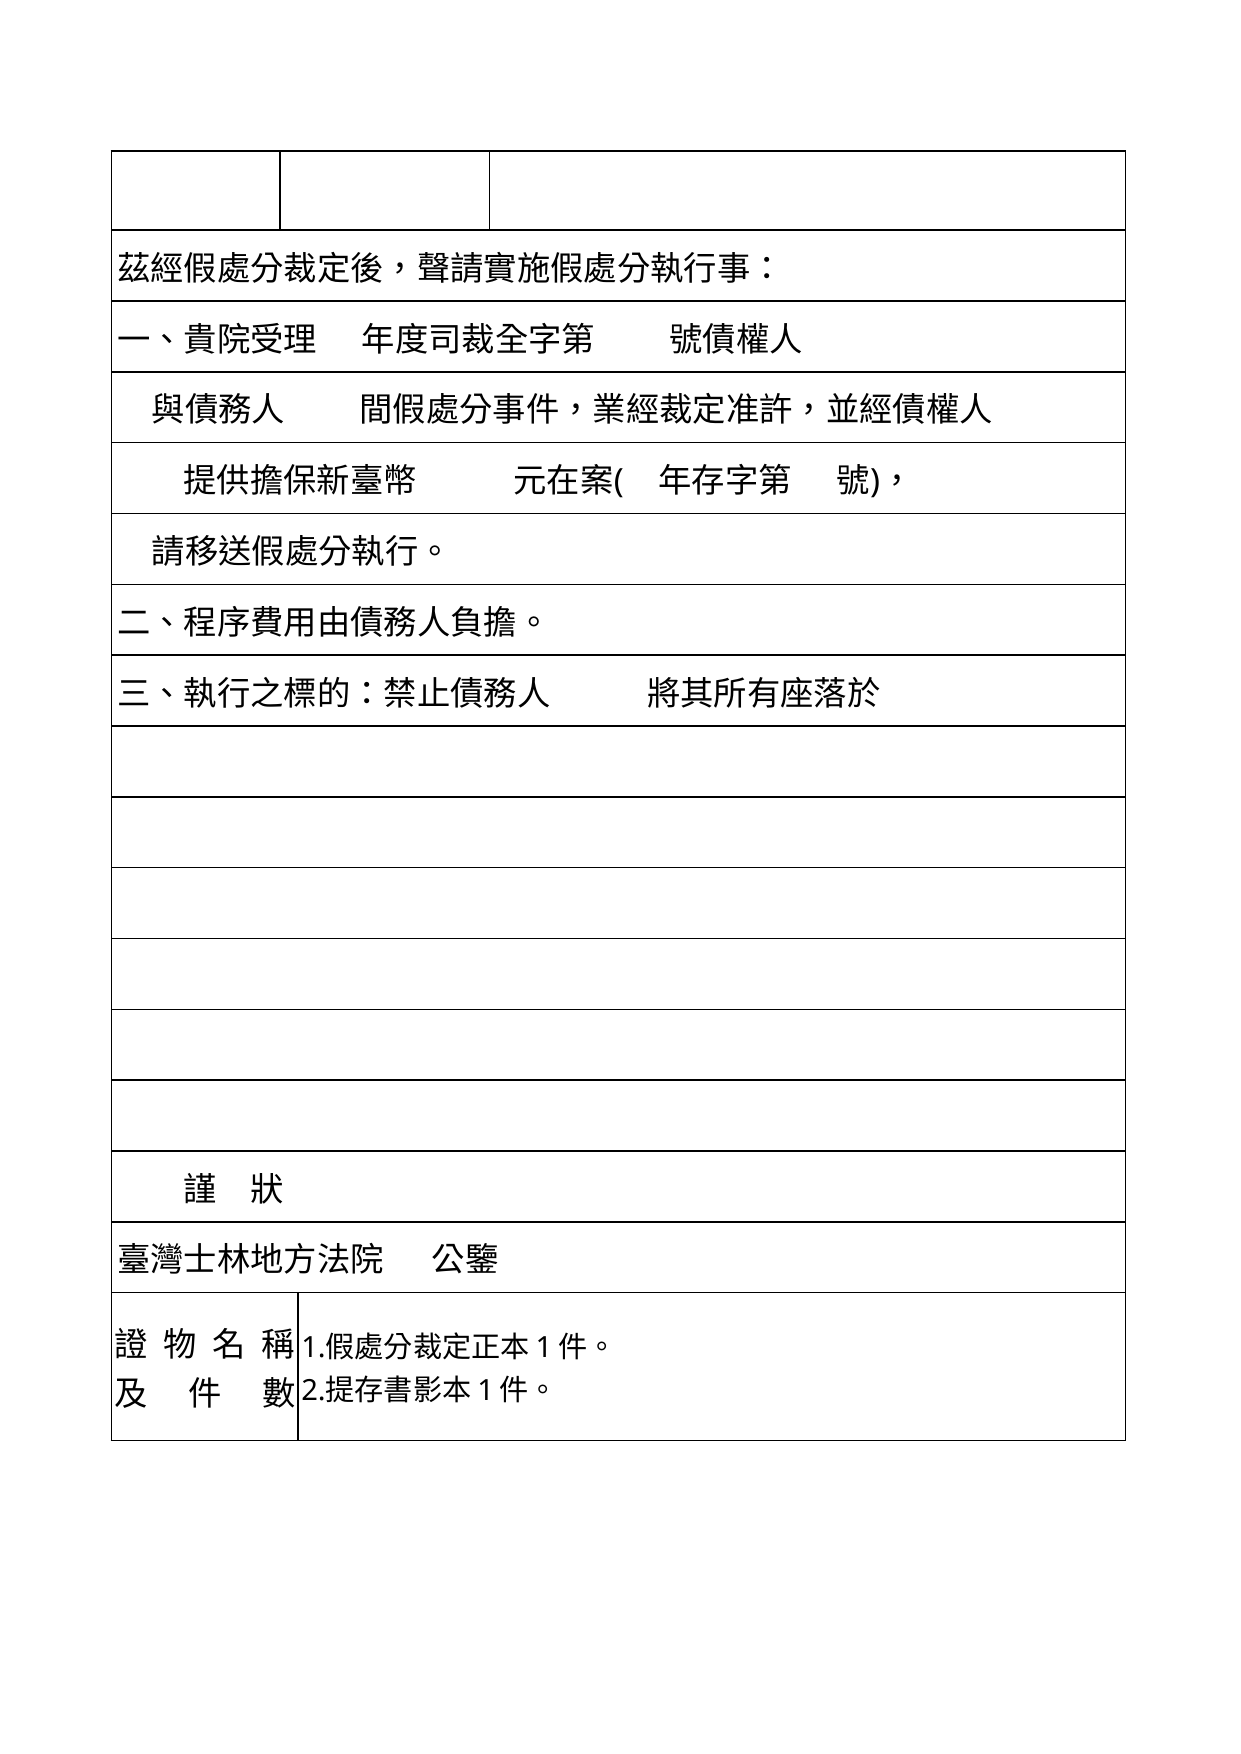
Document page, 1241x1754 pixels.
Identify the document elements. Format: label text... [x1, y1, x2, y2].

table_cell [112, 152, 279, 229]
table_cell 三、執行之標的：禁止債務人 將其所有座落於 [112, 656, 1125, 725]
table_cell 謹 狀 [112, 1152, 1125, 1221]
table_cell 1.假處分裁定正本1件。 2.提存書影本1件。 [299, 1293, 1125, 1439]
table_cell 一、貴院受理 年度司裁全字第 號債權人 [112, 302, 1125, 371]
table_cell [112, 1010, 1125, 1079]
table_cell 證物名稱 及件數 [112, 1293, 297, 1439]
table_cell [281, 152, 489, 229]
table_cell [112, 939, 1125, 1008]
table_cell [112, 1081, 1125, 1150]
table_cell 二、程序費用由債務人負擔。 [112, 585, 1125, 654]
table_cell 提供擔保新臺幣 元在案( 年存字第 號)， [112, 443, 1125, 513]
table_cell 臺灣士林地方法院 公鑒 [112, 1223, 1125, 1292]
table_cell [112, 798, 1125, 867]
table_cell 請移送假處分執行。 [112, 514, 1125, 583]
table_cell [112, 727, 1125, 796]
table_cell 茲經假處分裁定後，聲請實施假處分執行事： [112, 231, 1125, 300]
table_cell 與債務人 間假處分事件，業經裁定准許，並經債權人 [112, 373, 1125, 442]
table_cell [490, 152, 1125, 229]
table_cell [112, 868, 1125, 938]
